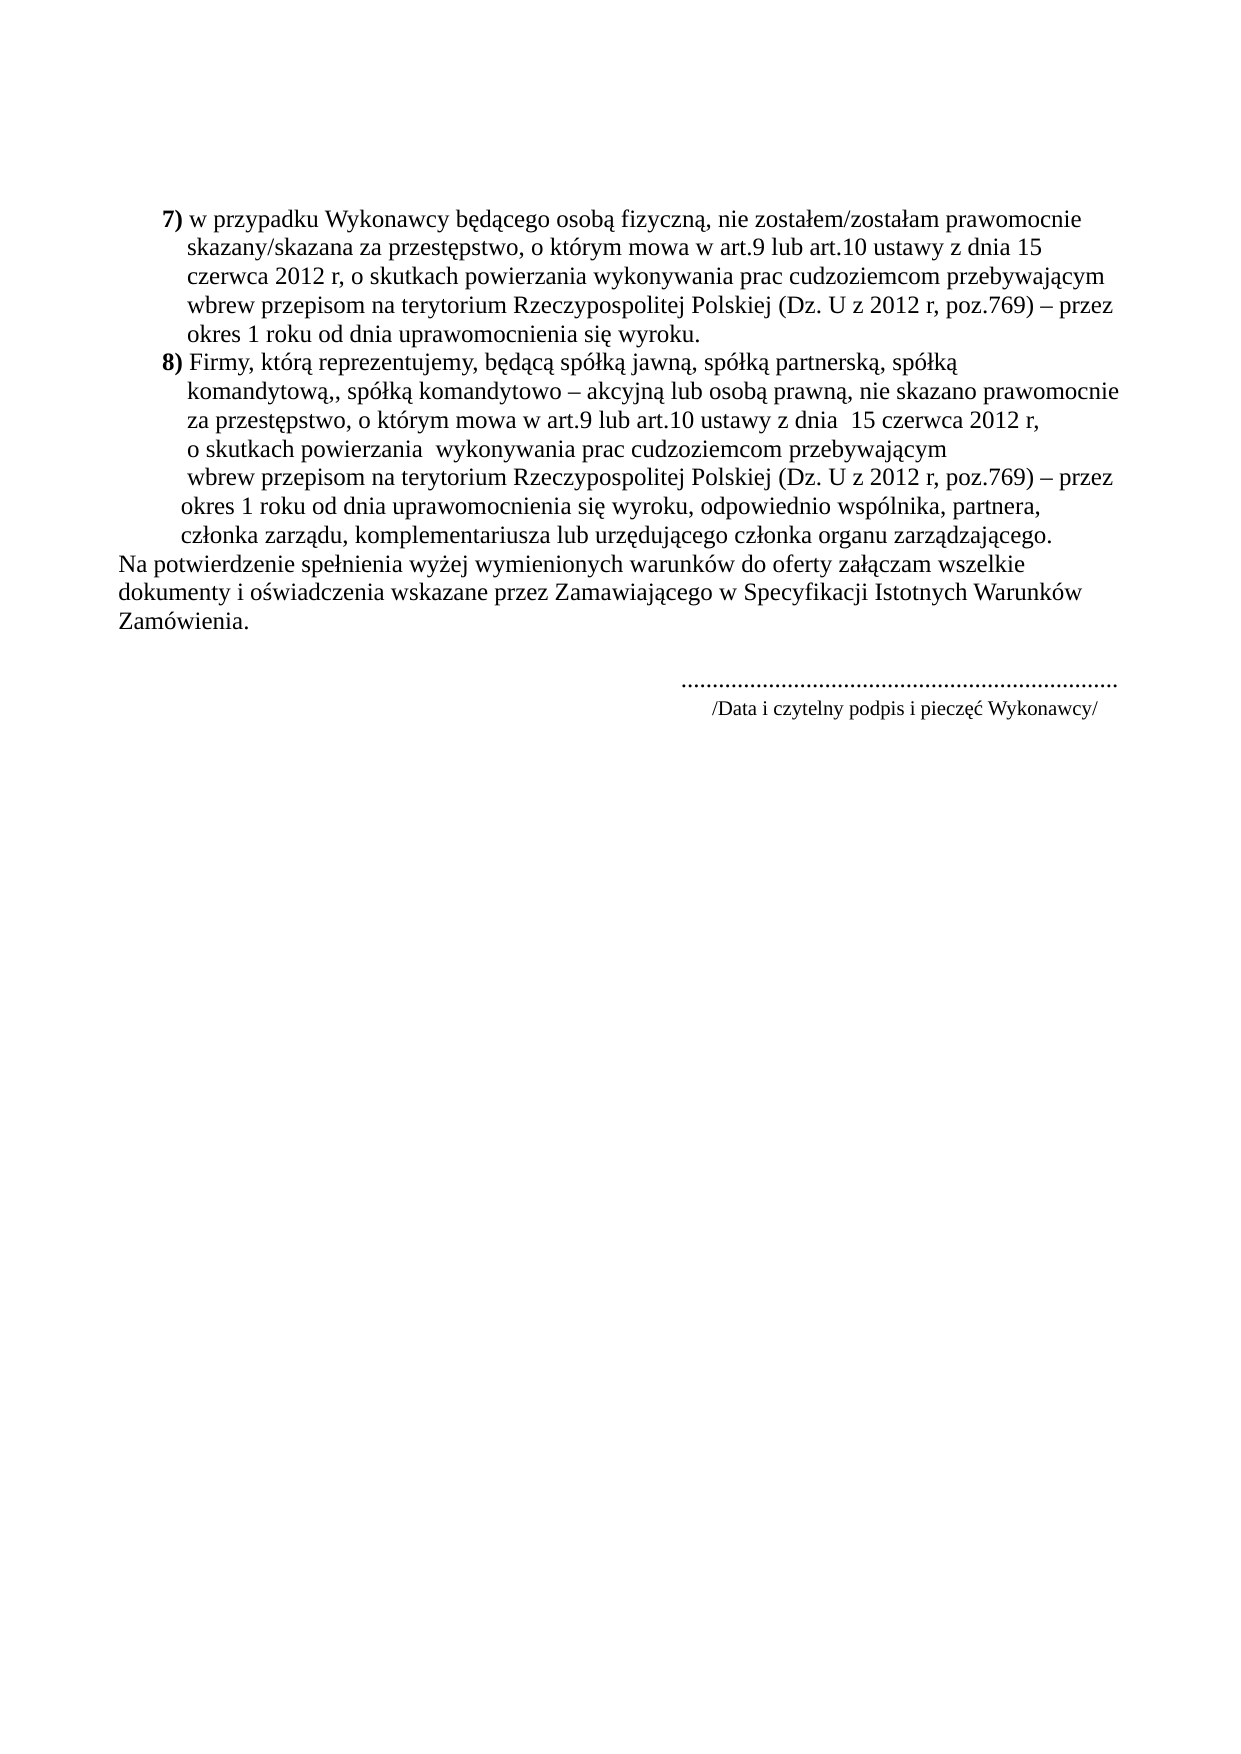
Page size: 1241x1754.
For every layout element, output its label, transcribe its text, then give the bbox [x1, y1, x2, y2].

text 7) w przypadku Wykonawcy będącego osobą fizyczną, nie zostałem/zostałam prawomocnie [118, 204, 1122, 232]
text czerwca 2012 r, o skutkach powierzania wykonywania prac cudzoziemcom przebywającym [118, 261, 1122, 290]
text za przestępstwo, o którym mowa w art.9 lub art.10 ustawy z dnia 15 czerwca 2012 r, [118, 405, 1122, 434]
text wbrew przepisom na terytorium Rzeczypospolitej Polskiej (Dz. U z 2012 r, poz.769) – przez [118, 290, 1122, 319]
text komandytową,, spółką komandytowo – akcyjną lub osobą prawną, nie skazano prawomocnie [118, 376, 1122, 405]
text ...................................................................... [118, 664, 1122, 692]
text 8) Firmy, którą reprezentujemy, będącą spółką jawną, spółką partnerską, spółką [118, 347, 1122, 376]
text wbrew przepisom na terytorium Rzeczypospolitej Polskiej (Dz. U z 2012 r, poz.769) – przez [118, 462, 1122, 491]
text okres 1 roku od dnia uprawomocnienia się wyroku. [118, 319, 1122, 347]
text Na potwierdzenie spełnienia wyżej wymienionych warunków do oferty załączam wszelkie dokumenty i oświadczenia wskazane przez Zamawiającego w Specyfikacji Istotnych Warunków Zamówienia. [118, 549, 1122, 635]
text /Data i czytelny podpis i pieczęć Wykonawcy/ [118, 692, 1122, 721]
text o skutkach powierzania wykonywania prac cudzoziemcom przebywającym [118, 434, 1122, 462]
text skazany/skazana za przestępstwo, o którym mowa w art.9 lub art.10 ustawy z dnia 15 [118, 232, 1122, 261]
text okres 1 roku od dnia uprawomocnienia się wyroku, odpowiednio wspólnika, partnera, [118, 491, 1122, 520]
text członka zarządu, komplementariusza lub urzędującego członka organu zarządzającego. [118, 520, 1122, 549]
